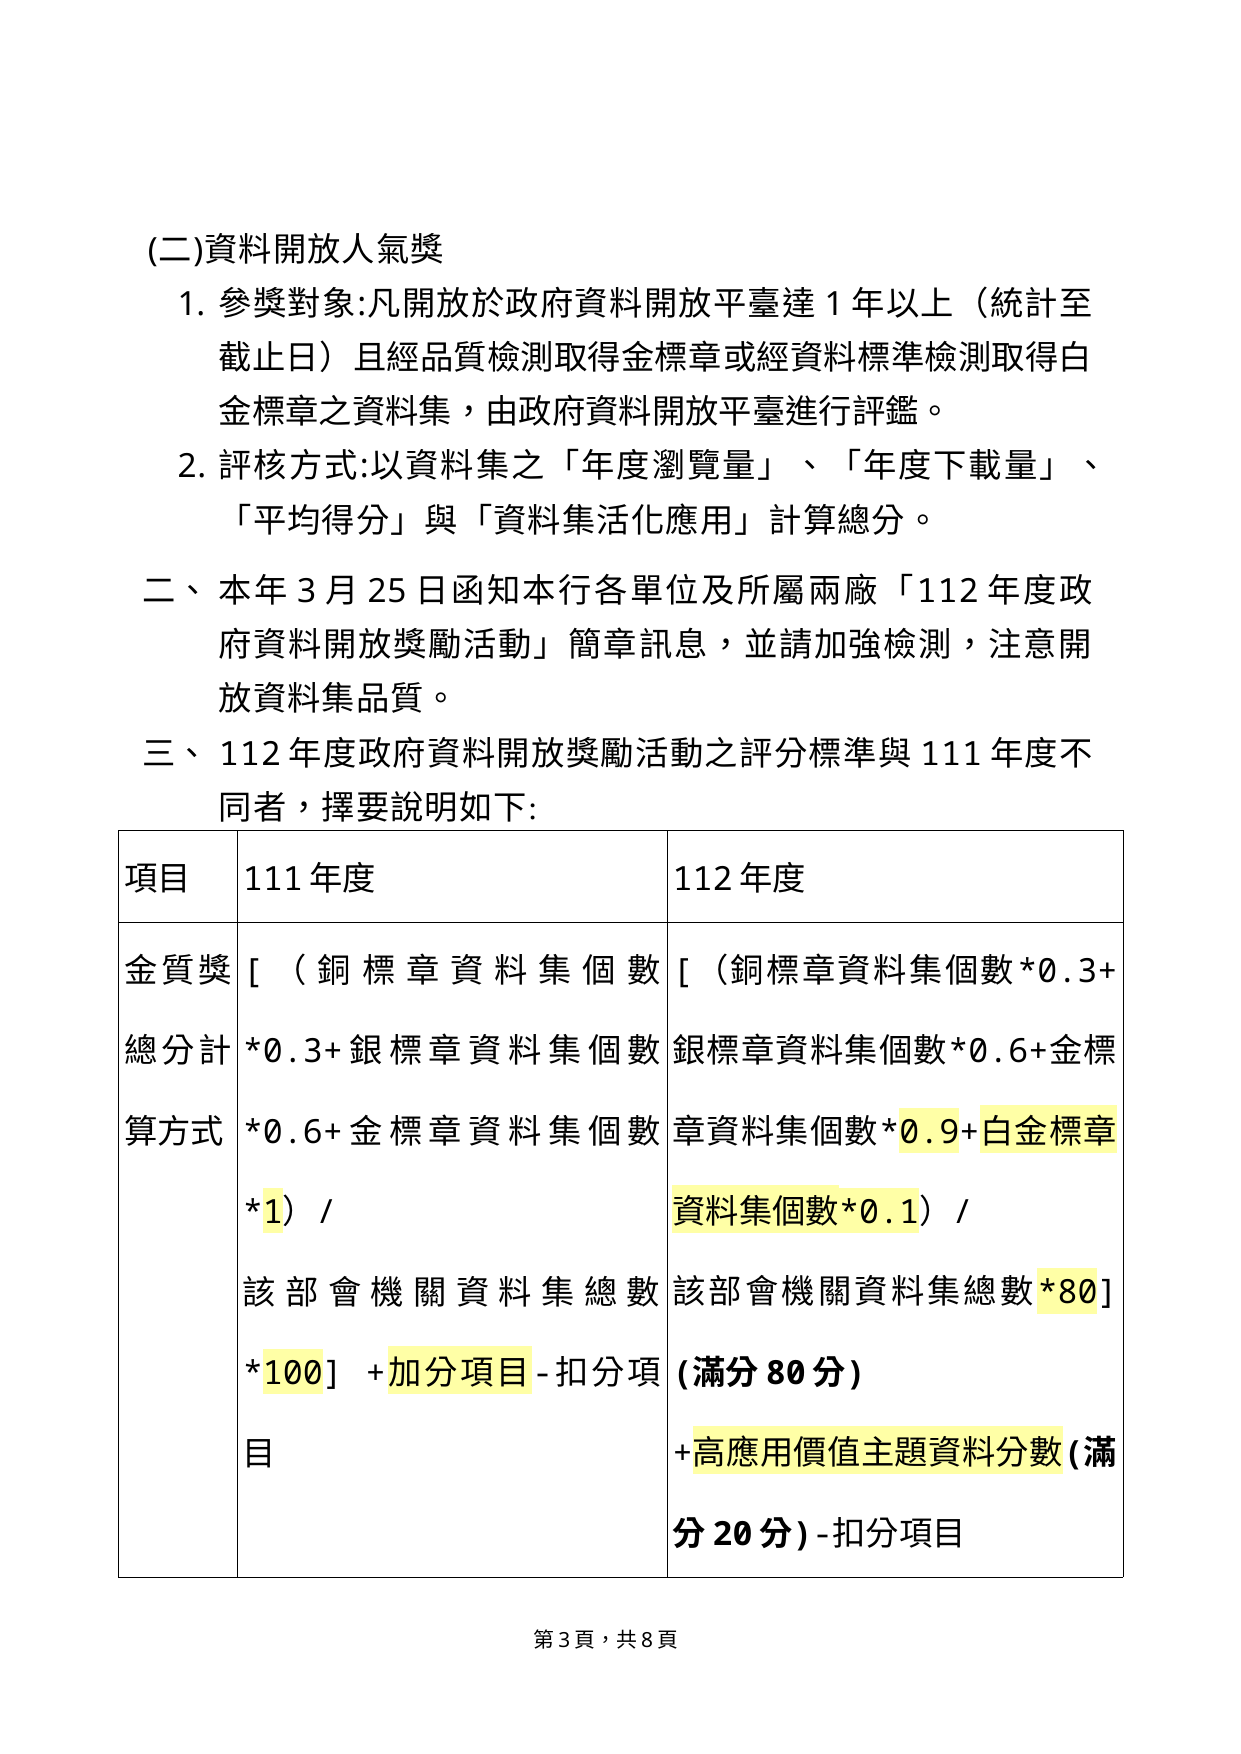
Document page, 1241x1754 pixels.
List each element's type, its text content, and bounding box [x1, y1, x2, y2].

list 參獎對象:凡開放於政府資料開放平臺達1年以上（統計至截止日）且經品質檢測取得金標章或經資料標準檢測取得白金標章之資料集，由政府資料開放平臺進行評鑑。 [177, 272, 1093, 434]
table_cell [（銅標章資料集個數*0.3+銀標章資料集個數*0.6+金標章資料集個數*0.9+白金標章資料集個數*0.1）/ 該部會機關資料集總數*80](滿分80分) +高應用價值主題資料分數(滿分20分)-扣分項目 [668, 923, 1123, 1577]
table_cell [（銅標章資料集個數*0.3+銀標章資料集個數*0.6+金標章資料集個數*1）/ 該部會機關資料集總數*100] +加分項目-扣分項目 [238, 923, 667, 1577]
list 112年度政府資料開放獎勵活動之評分標準與111年度不同者，擇要說明如下: [142, 722, 1093, 830]
table_header 項目 [119, 831, 237, 922]
list 本年3月25日函知本行各單位及所屬兩廠「112年度政府資料開放獎勵活動」簡章訊息，並請加強檢測，注意開放資料集品質。 [142, 559, 1093, 722]
table_header 111年度 [238, 831, 667, 922]
table_cell 金質獎總分計算方式 [119, 923, 237, 1577]
table_header 112年度 [668, 831, 1123, 922]
list (二)資料開放人氣獎 [71, 218, 1093, 272]
list 評核方式:以資料集之「年度瀏覽量」、「年度下載量」、「平均得分」與「資料集活化應用」計算總分。 [177, 434, 1093, 543]
